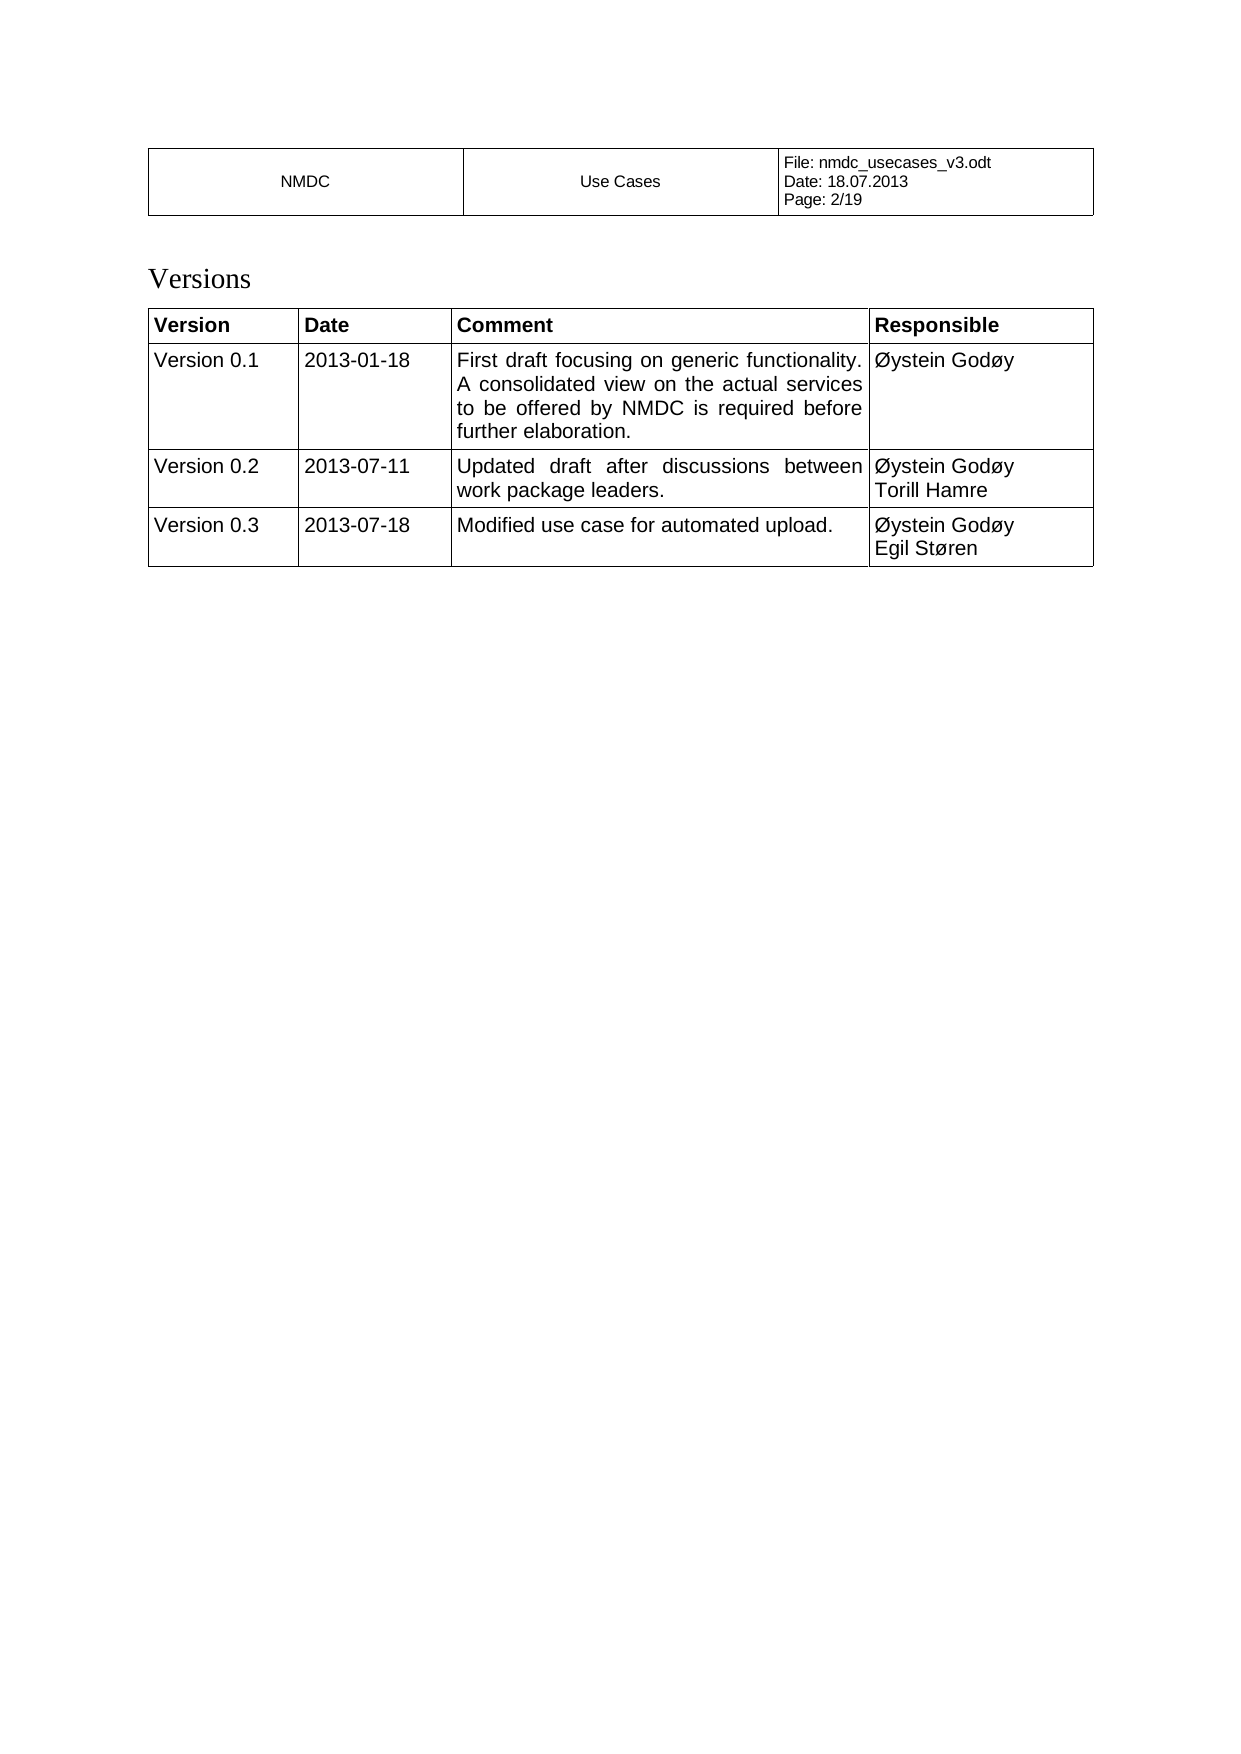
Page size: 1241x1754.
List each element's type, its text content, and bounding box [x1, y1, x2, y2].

table_cell First draft focusing on generic functionality. A consolidated view on the actual services to be offered by NMDC is required before further elaboration. [452, 344, 868, 449]
table_cell Øystein Godøy Torill Hamre [870, 450, 1093, 507]
table_cell Modified use case for automated upload. [452, 508, 868, 566]
table_cell Version 0.1 [149, 344, 298, 449]
table_header Comment [452, 309, 868, 343]
table_cell Øystein Godøy [870, 344, 1093, 449]
table_cell 2013-07-11 [299, 450, 451, 507]
table_header Responsible [870, 309, 1093, 343]
table_cell Version 0.2 [149, 450, 298, 507]
table_cell Øystein Godøy Egil Støren [870, 508, 1093, 566]
table_cell Updated draft after discussions between work package leaders. [452, 450, 868, 507]
table_header Version [149, 309, 298, 343]
table_cell Version 0.3 [149, 508, 298, 566]
table_cell 2013-01-18 [299, 344, 451, 449]
subtitle Versions [148, 263, 1093, 295]
table_cell 2013-07-18 [299, 508, 451, 566]
table_header Date [299, 309, 451, 343]
